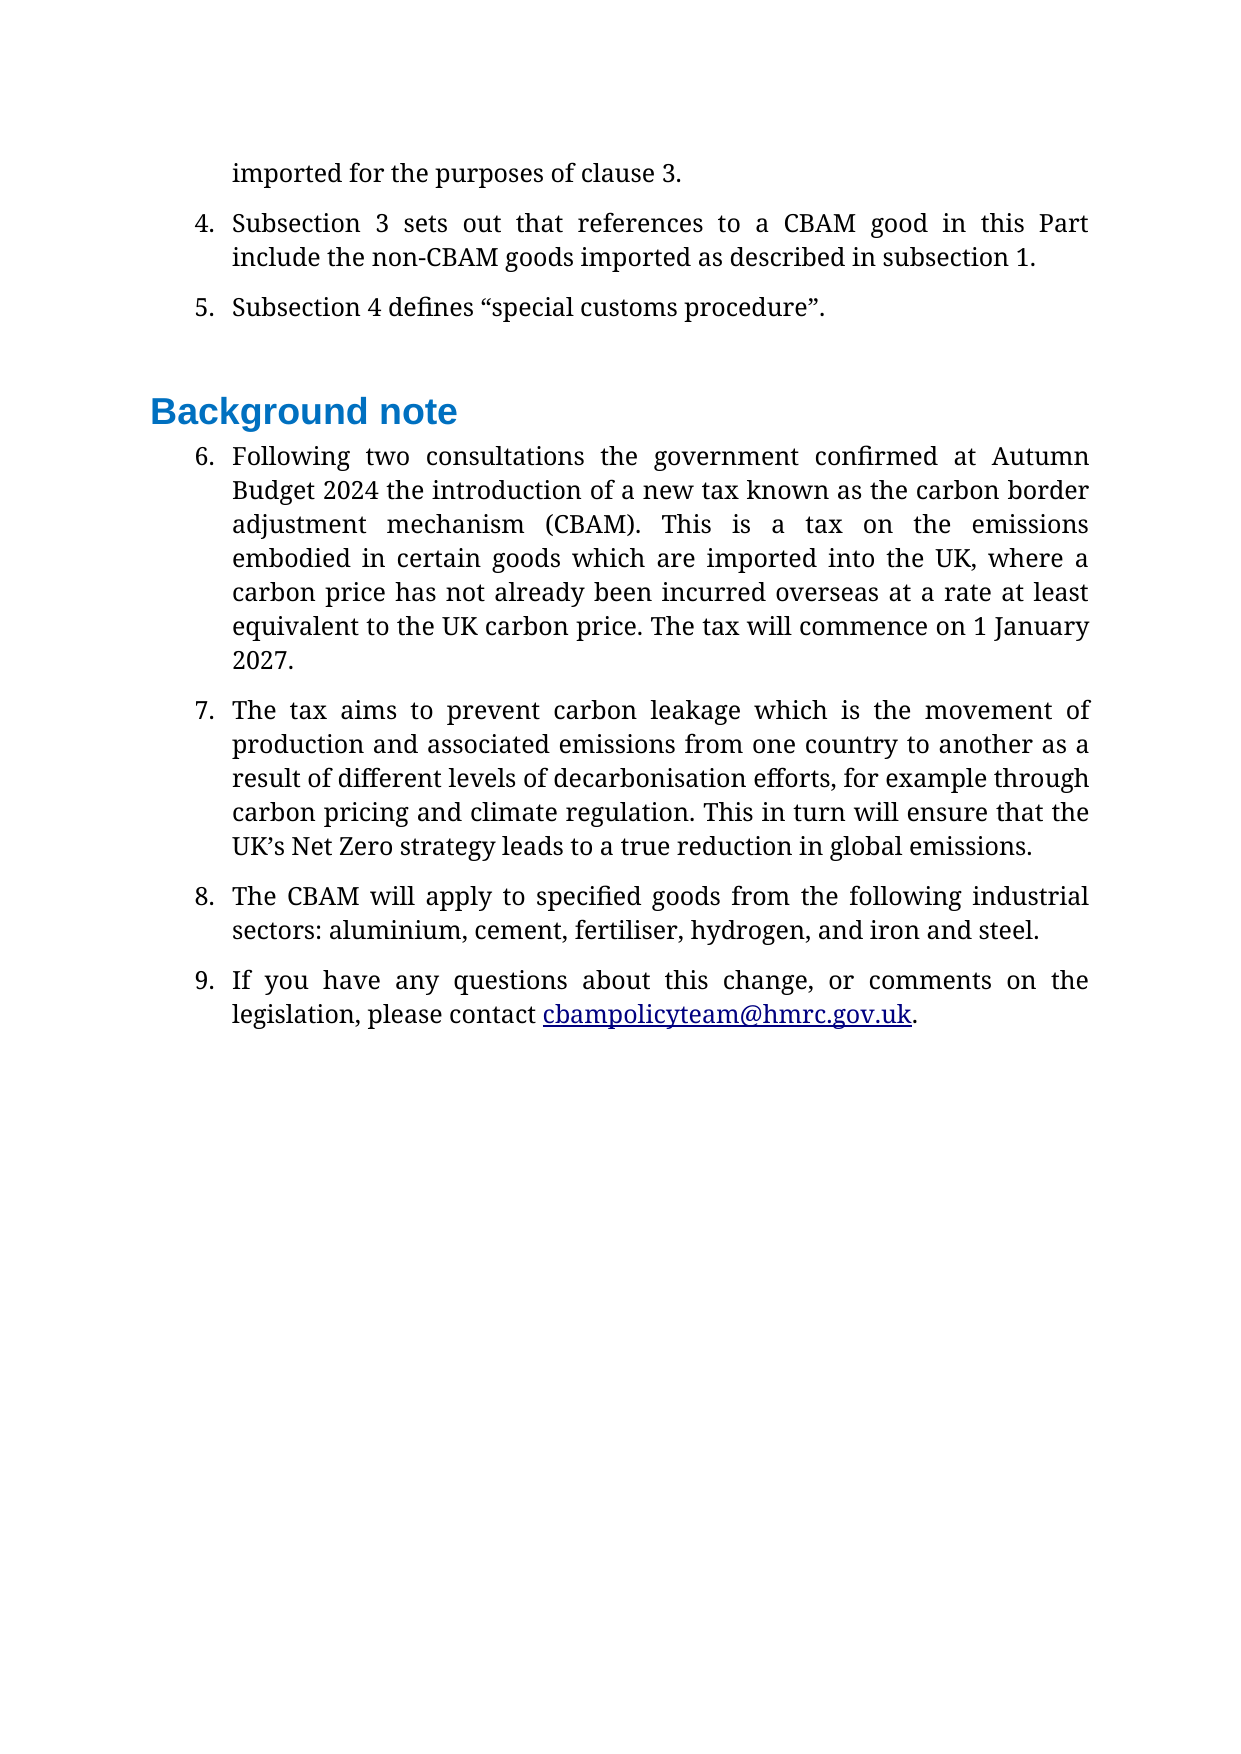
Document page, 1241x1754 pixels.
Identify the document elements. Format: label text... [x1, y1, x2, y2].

list The CBAM will apply to specified goods from the following industrial sectors: aluminium, cement, fertiliser, hydrogen, and iron and steel. [194, 879, 1090, 947]
list Following two consultations the government confirmed at Autumn Budget 2024 the introduction of a new tax known as the carbon border adjustment mechanism (CBAM). This is a tax on the emissions embodied in certain goods which are imported into the UK, where a carbon price has not already been incurred overseas at a rate at least equivalent to the UK carbon price. The tax will commence on 1 January 2027. [194, 439, 1090, 677]
list The tax aims to prevent carbon leakage which is the movement of production and associated emissions from one country to another as a result of different levels of decarbonisation efforts, for example through carbon pricing and climate regulation. This in turn will ensure that the UK’s Net Zero strategy leads to a true reduction in global emissions. [194, 693, 1090, 863]
list imported for the purposes of clause 3. [194, 156, 1090, 190]
list Subsection 3 sets out that references to a CBAM good in this Part include the non-CBAM goods imported as described in subsection 1. [194, 206, 1090, 274]
subtitle Background note [150, 389, 1090, 432]
list If you have any questions about this change, or comments on the legislation, please contact cbampolicyteam@hmrc.gov.uk. [194, 962, 1090, 1031]
list Subsection 4 defines “special customs procedure”. [194, 289, 1090, 323]
